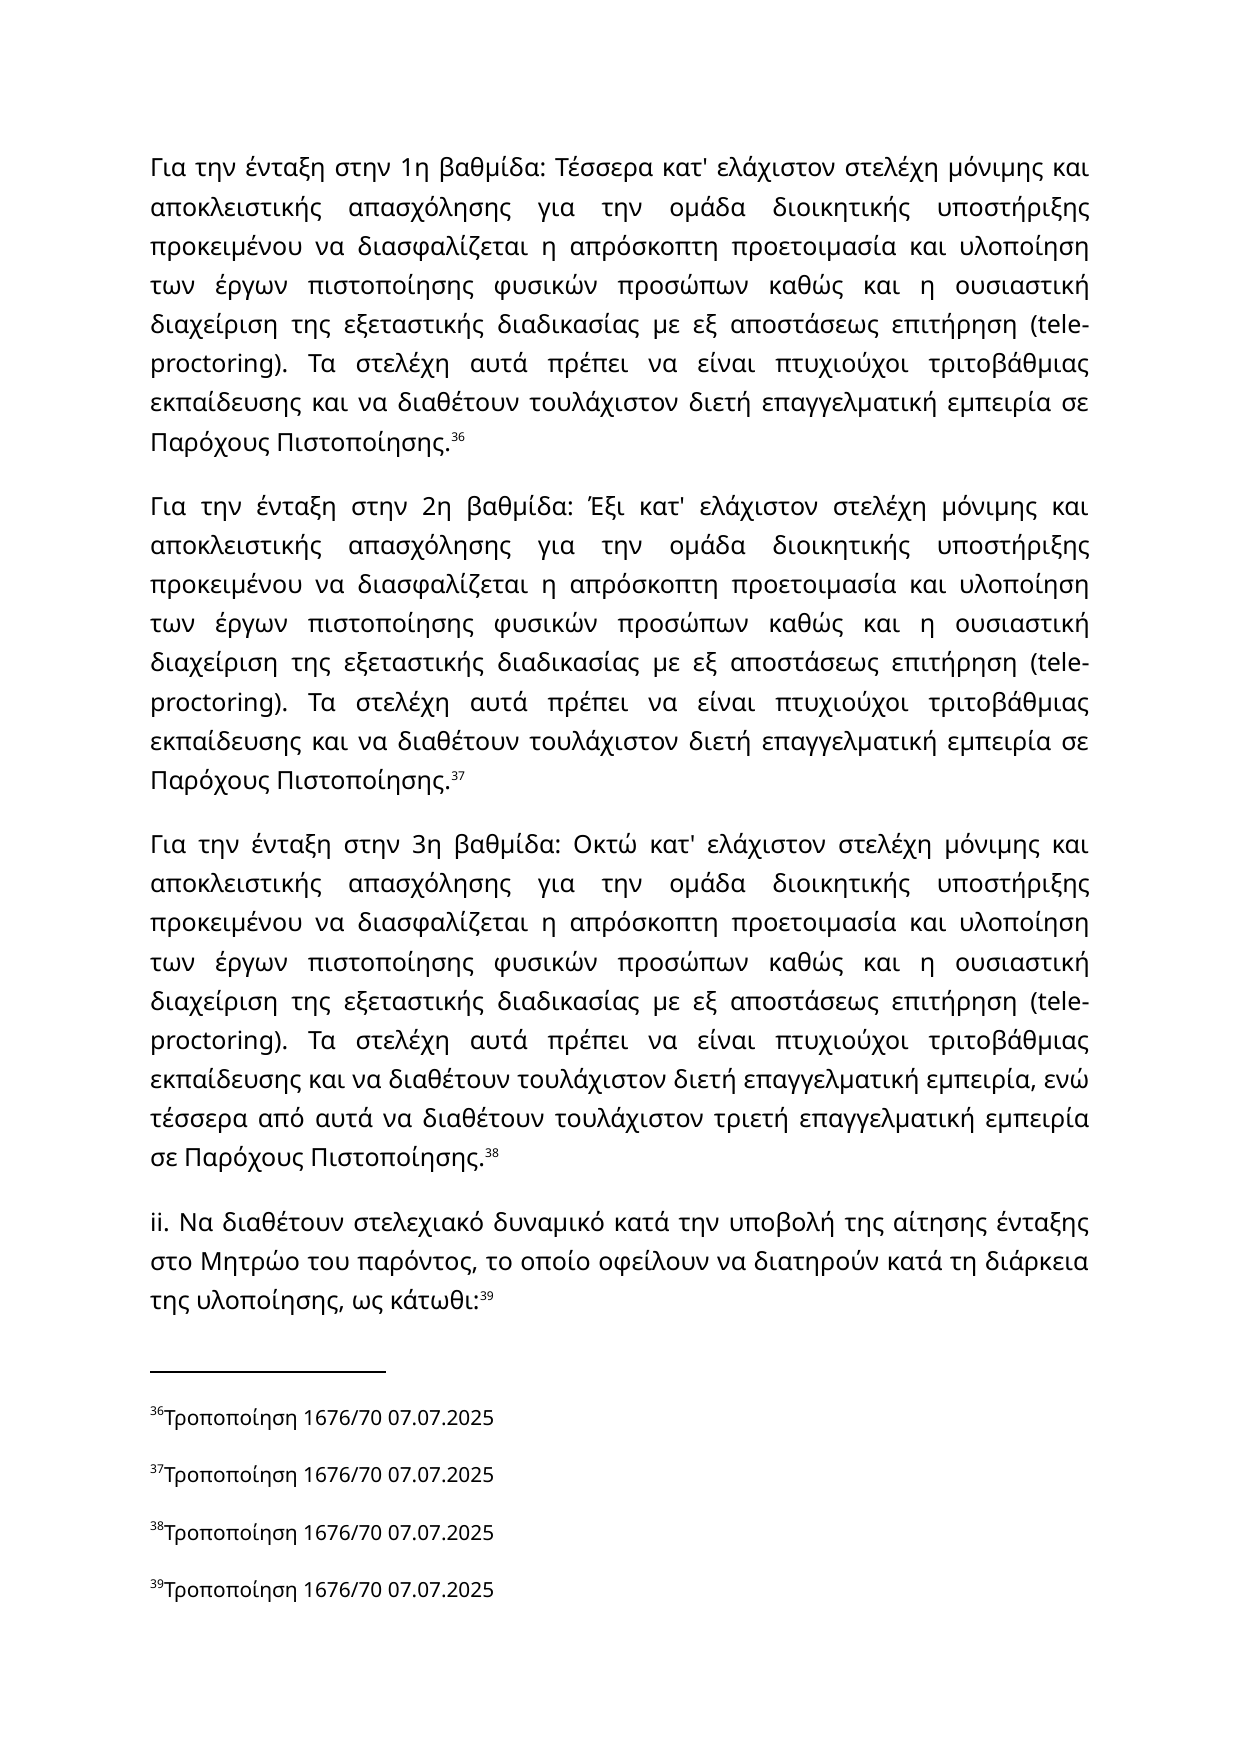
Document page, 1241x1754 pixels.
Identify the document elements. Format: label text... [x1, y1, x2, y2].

text Τροποποίηση 1676/70 07.07.2025 [150, 1576, 1090, 1604]
text Τροποποίηση 1676/70 07.07.2025 [150, 1460, 1090, 1489]
text Για την ένταξη στην 3η βαθμίδα: Οκτώ κατ' ελάχιστον στελέχη μόνιμης και αποκλειστικής απασχόλησης για την ομάδα διοικητικής υποστήριξης προκειμένου να διασφαλίζεται η απρόσκοπτη προετοιμασία και υλοποίηση των έργων πιστοποίησης φυσικών προσώπων καθώς και η ουσιαστική διαχείριση της εξεταστικής διαδικασίας με εξ αποστάσεως επιτήρηση (tele-proctoring). Τα στελέχη αυτά πρέπει να είναι πτυχιούχοι τριτοβάθμιας εκπαίδευσης και να διαθέτουν τουλάχιστον διετή επαγγελματική εμπειρία, ενώ τέσσερα από αυτά να διαθέτουν τουλάχιστον τριετή επαγγελματική εμπειρία σε Παρόχους Πιστοποίησης. [150, 827, 1090, 1174]
text Τροποποίηση 1676/70 07.07.2025 [150, 1518, 1090, 1546]
text Τροποποίηση 1676/70 07.07.2025 [150, 1403, 1090, 1431]
text Για την ένταξη στην 2η βαθμίδα: Έξι κατ' ελάχιστον στελέχη μόνιμης και αποκλειστικής απασχόλησης για την ομάδα διοικητικής υποστήριξης προκειμένου να διασφαλίζεται η απρόσκοπτη προετοιμασία και υλοποίηση των έργων πιστοποίησης φυσικών προσώπων καθώς και η ουσιαστική διαχείριση της εξεταστικής διαδικασίας με εξ αποστάσεως επιτήρηση (tele-proctoring). Τα στελέχη αυτά πρέπει να είναι πτυχιούχοι τριτοβάθμιας εκπαίδευσης και να διαθέτουν τουλάχιστον διετή επαγγελματική εμπειρία σε Παρόχους Πιστοποίησης. [150, 488, 1090, 797]
text Για την ένταξη στην 1η βαθμίδα: Τέσσερα κατ' ελάχιστον στελέχη μόνιμης και αποκλειστικής απασχόλησης για την ομάδα διοικητικής υποστήριξης προκειμένου να διασφαλίζεται η απρόσκοπτη προετοιμασία και υλοποίηση των έργων πιστοποίησης φυσικών προσώπων καθώς και η ουσιαστική διαχείριση της εξεταστικής διαδικασίας με εξ αποστάσεως επιτήρηση (tele-proctoring). Τα στελέχη αυτά πρέπει να είναι πτυχιούχοι τριτοβάθμιας εκπαίδευσης και να διαθέτουν τουλάχιστον διετή επαγγελματική εμπειρία σε Παρόχους Πιστοποίησης. [150, 150, 1090, 458]
text ii. Να διαθέτουν στελεχιακό δυναμικό κατά την υποβολή της αίτησης ένταξης στο Μητρώο του παρόντος, το οποίο οφείλουν να διατηρούν κατά τη διάρκεια της υλοποίησης, ως κάτωθι: [150, 1204, 1090, 1317]
